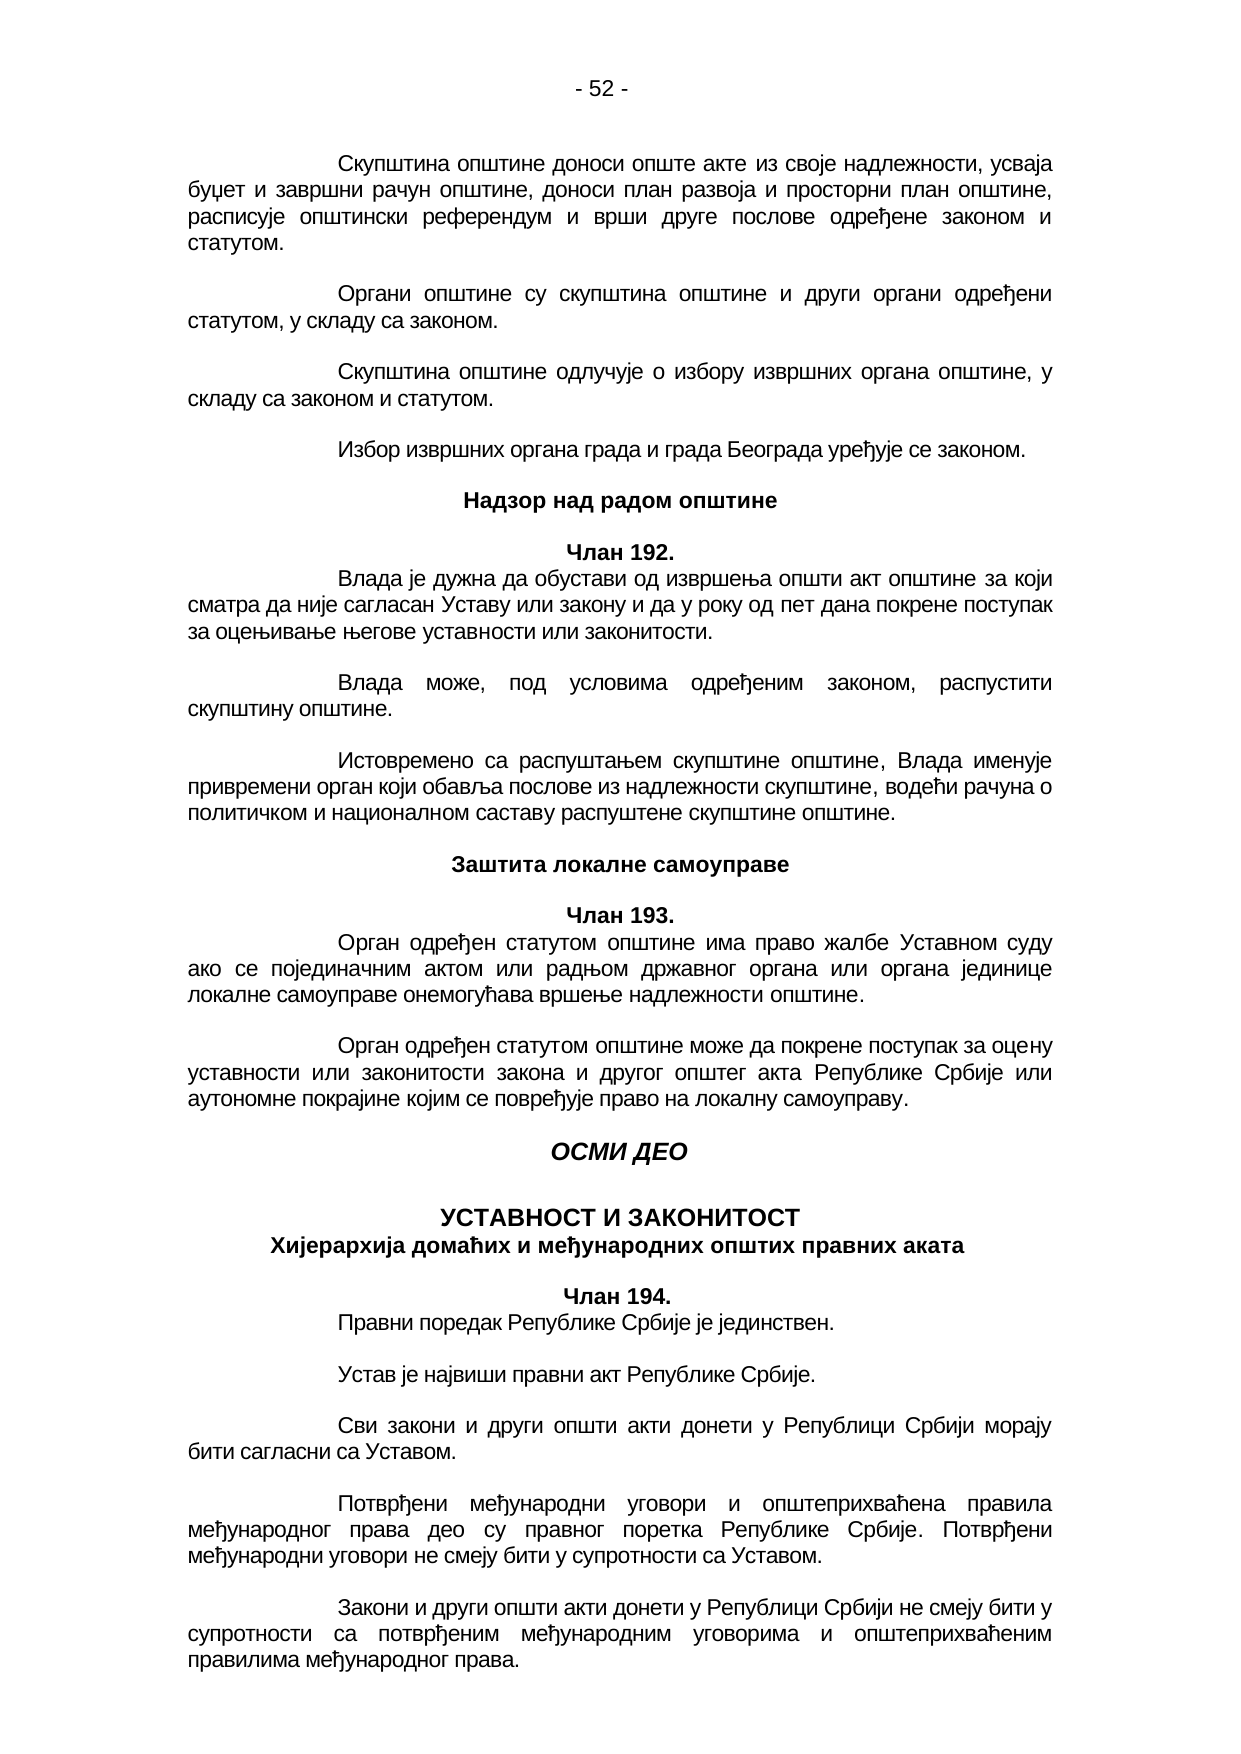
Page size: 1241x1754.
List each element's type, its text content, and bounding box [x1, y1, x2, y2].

text ОСМИ ДЕО [262, 1137, 978, 1165]
text Заштита локалне самоуправе [262, 851, 978, 877]
text Правни поредак Републике Србије је јединствен. [187, 1309, 1053, 1336]
text Члан 193. [262, 902, 978, 928]
text Потврђени међународни уговори и општеприхваћена правила међународног права део су правног поретка Републике Србије. Потврђени међународни уговори не смеју бити у супротности са Уставом. [187, 1490, 1053, 1569]
text Члан 192. [262, 538, 978, 565]
text Избор извршних органа града и града Београда уређује се законом. [187, 436, 1053, 462]
text Хијерархија домаћих и међународних општих правних аката [262, 1232, 978, 1258]
text Надзор над радом општине [262, 487, 978, 513]
text Органи општине су скупштина општине и други органи одређени статутом, у складу са законом. [187, 280, 1053, 333]
text Сви закони и други општи акти донети у Републици Србији морају бити сагласни са Уставом. [187, 1412, 1053, 1465]
text Устав је највиши правни акт Републике Србије. [187, 1361, 1053, 1387]
text УСТАВНОСТ И ЗАКОНИТОСТ [262, 1203, 978, 1232]
text Орган одређен статутом општине може да покрене поступак за оцену уставности или законитости закона и другог општег акта Републике Србије или аутономне покрајине којим се повређује право на локалну самоуправу. [187, 1032, 1053, 1112]
text Члан 194. [262, 1283, 978, 1309]
text Влада је дужна да обустави од извршења општи акт општине за који сматра да није сагласан Уставу или закону и да у року од пет дана покрене поступак за оцењивање његове уставности или законитости. [187, 565, 1053, 644]
text Скупштина општине одлучује о избору извршних органа општине, у складу са законом и статутом. [187, 358, 1053, 411]
text Орган одређен статутом општине има право жалбе Уставном суду ако се појединачним актом или радњом државног органа или органа јединице локалне самоуправе онемогућава вршење надлежности општине. [187, 928, 1053, 1007]
text Влада може, под условима одређеним законом, распустити скупштину општине. [187, 669, 1053, 722]
text Закони и други општи акти донети у Републици Србији не смеју бити у супротности са потврђеним међународним уговорима и општеприхваћеним правилима међународног права. [187, 1594, 1053, 1673]
text Скупштина општине доноси опште акте из своје надлежности, усваја буџет и завршни рачун општине, доноси план развоја и просторни план општине, расписује општински референдум и врши друге послове одређене законом и статутом. [187, 150, 1053, 255]
text Истовремено са распуштањем скупштине општине, Влада именује привремени орган који обавља послове из надлежности скупштине, водећи рачуна о политичком и националном саставу распуштене скупштине општине. [187, 747, 1053, 826]
